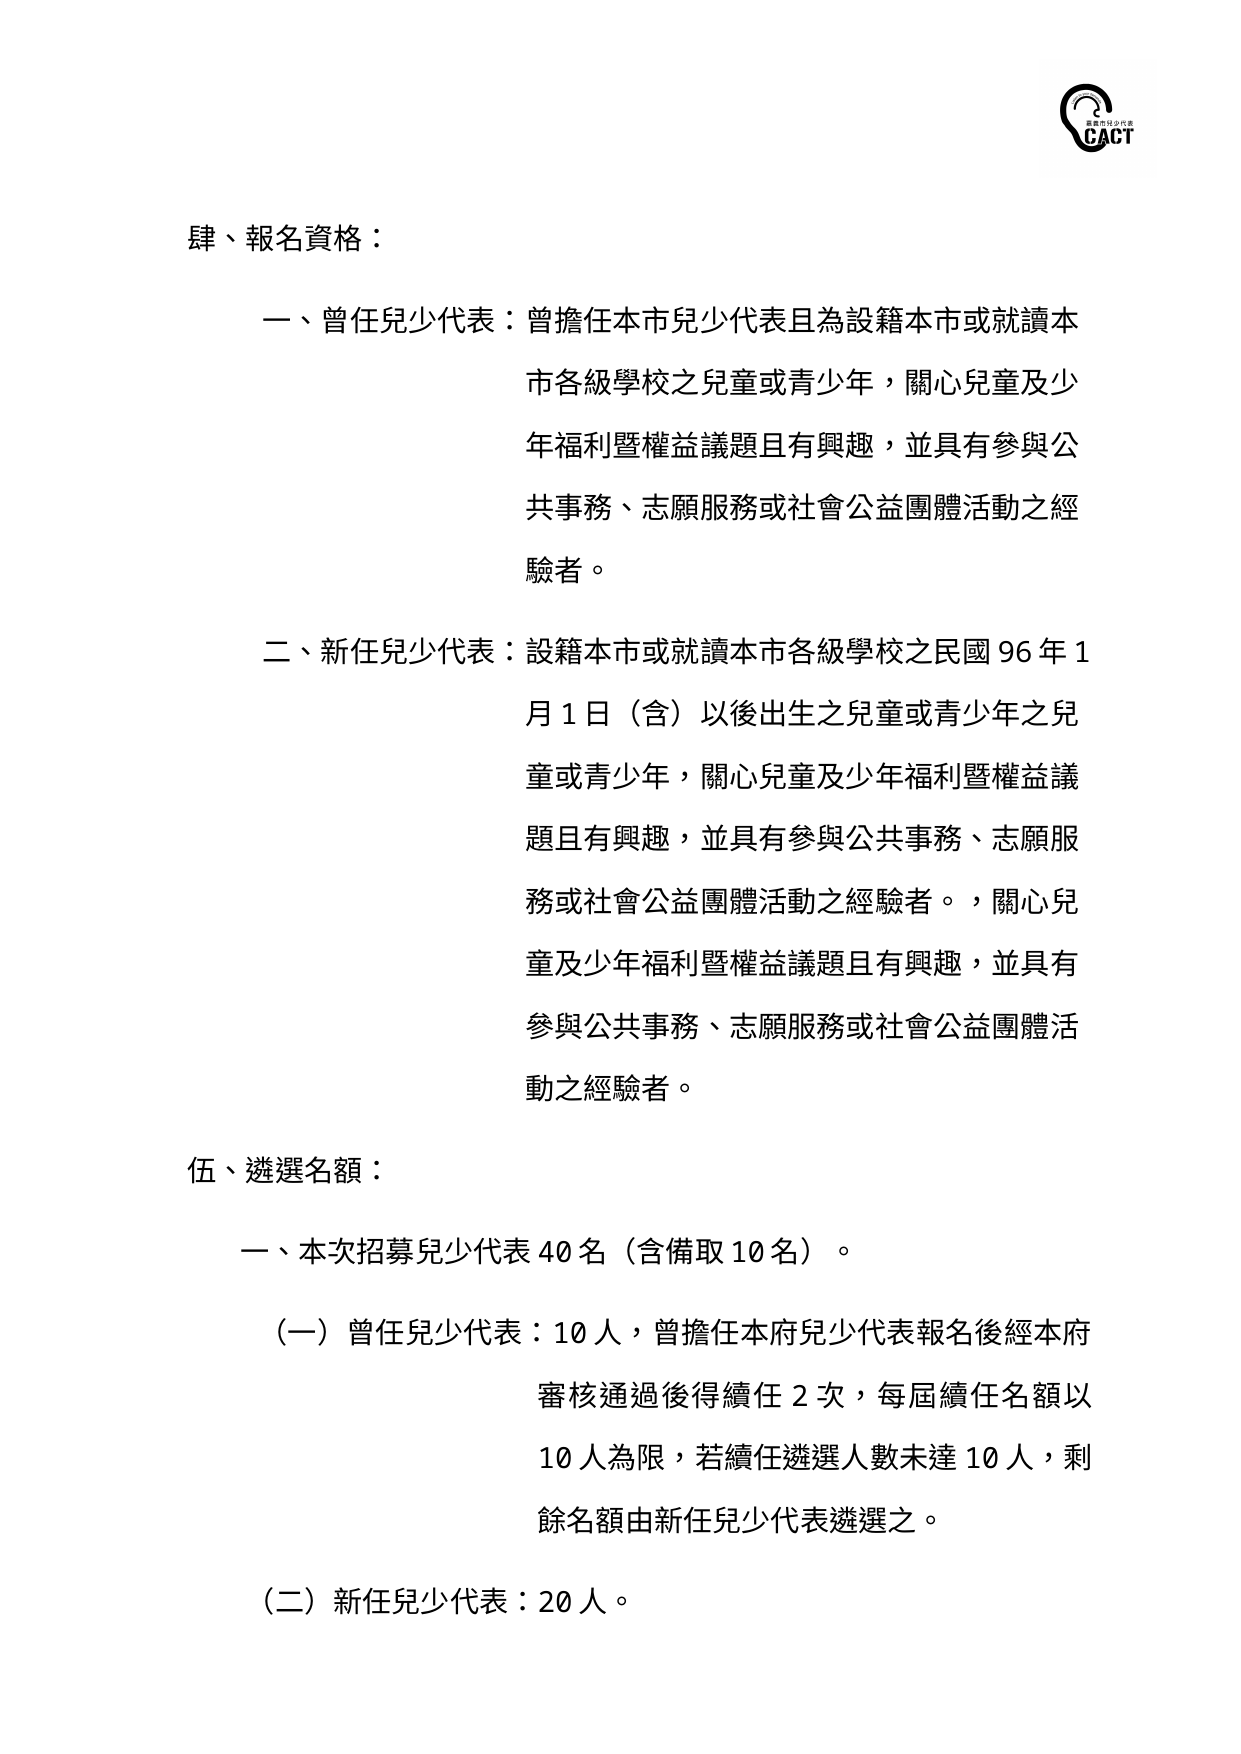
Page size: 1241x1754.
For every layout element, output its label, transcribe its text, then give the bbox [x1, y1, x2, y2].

text （二）新任兒少代表：20人。 [187, 1558, 1093, 1620]
text 一、曾任兒少代表：曾擔任本市兒少代表且為設籍本市或就讀本市各級學校之兒童或青少年，關心兒童及少年福利暨權益議題且有興趣，並具有參與公共事務、志願服務或社會公益團體活動之經驗者。 [262, 277, 1093, 589]
text 二、新任兒少代表：設籍本市或就讀本市各級學校之民國96年1月1日（含）以後出生之兒童或青少年之兒童或青少年，關心兒童及少年福利暨權益議題且有興趣，並具有參與公共事務、志願服務或社會公益團體活動之經驗者。，關心兒童及少年福利暨權益議題且有興趣，並具有參與公共事務、志願服務或社會公益團體活動之經驗者。 [262, 608, 1093, 1108]
text （一）曾任兒少代表：10人，曾擔任本府兒少代表報名後經本府審核通過後得續任2次，每屆續任名額以10人為限，若續任遴選人數未達10人，剩餘名額由新任兒少代表遴選之。 [187, 1289, 1093, 1539]
text 伍、遴選名額： [187, 1127, 1093, 1189]
text 肆、報名資格： [187, 195, 1093, 258]
text 一、本次招募兒少代表40名（含備取10名）。 [187, 1208, 1093, 1270]
